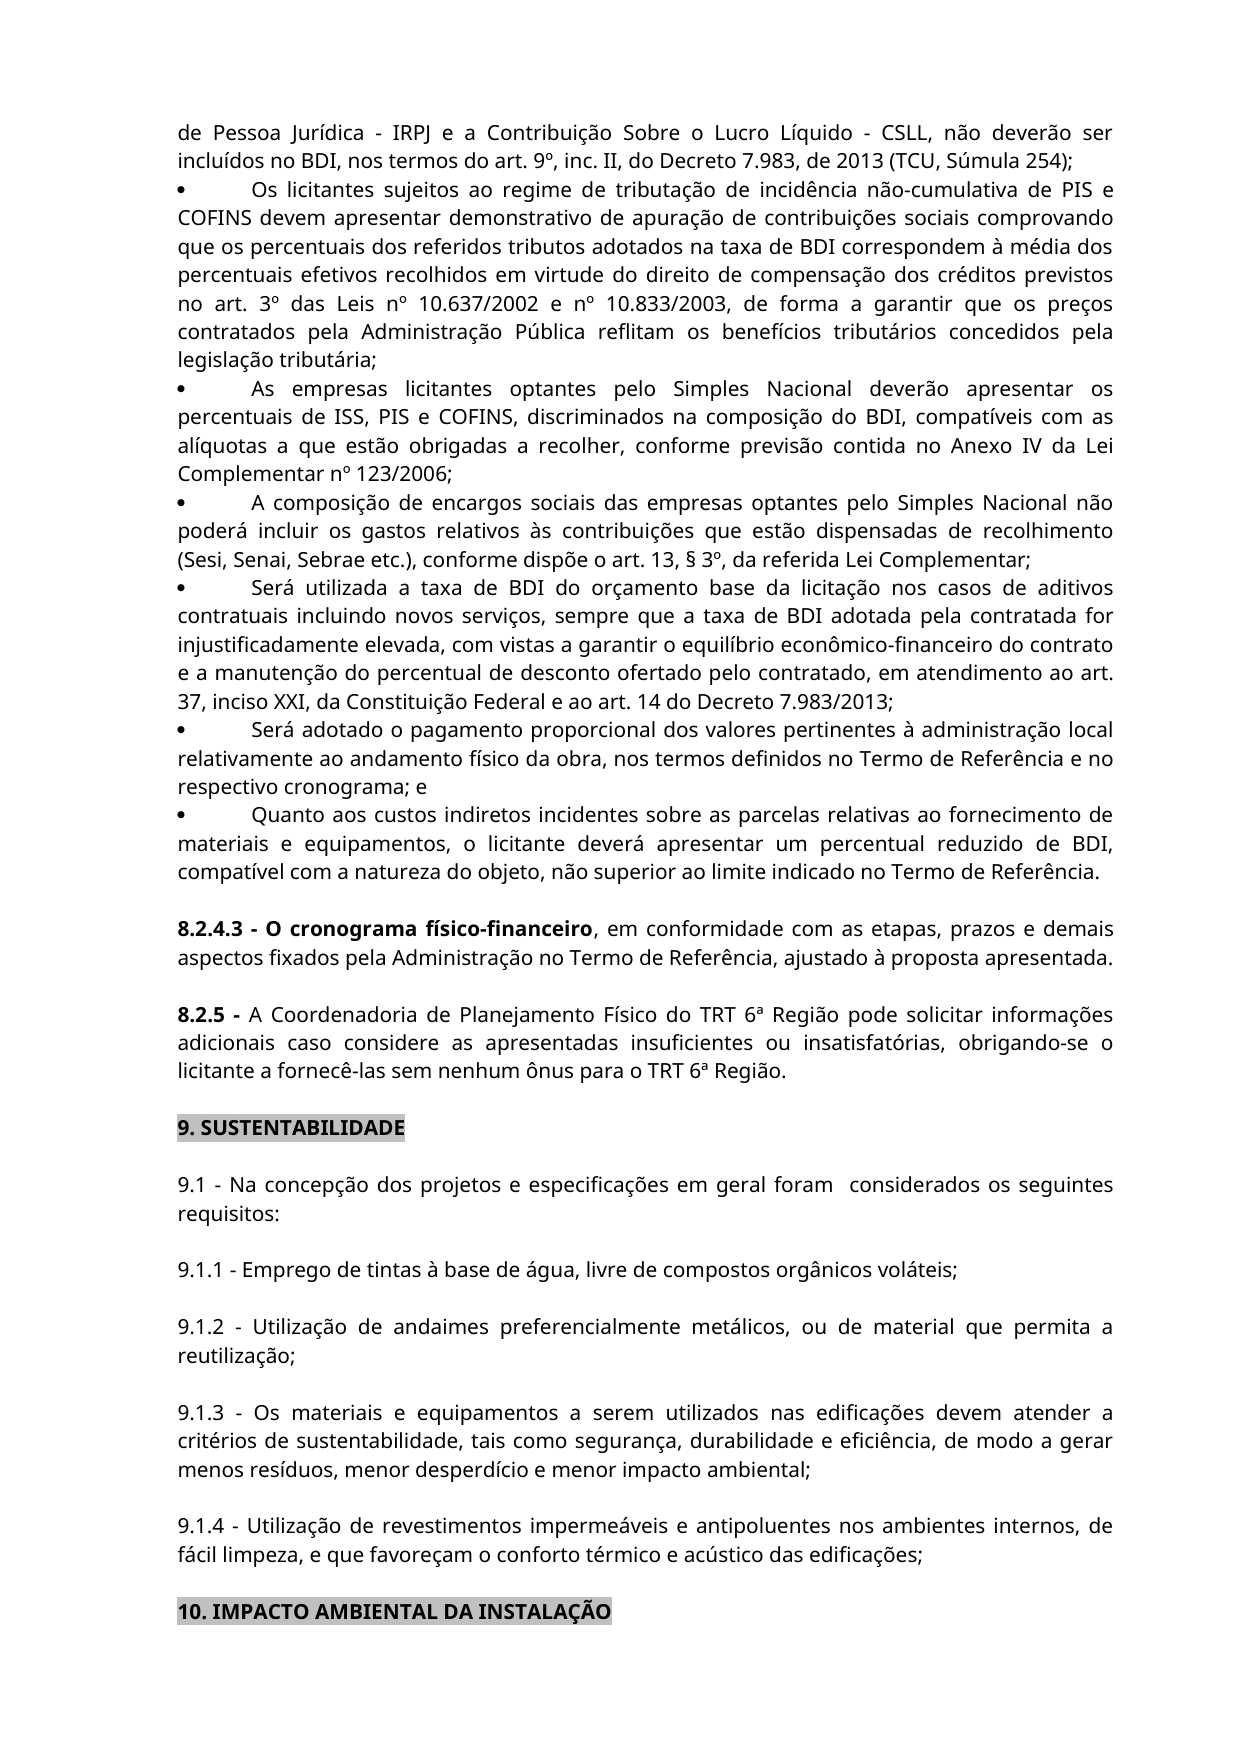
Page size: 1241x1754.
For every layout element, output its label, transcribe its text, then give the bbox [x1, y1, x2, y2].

list A composição de encargos sociais das empresas optantes pelo Simples Nacional não poderá incluir os gastos relativos às contribuições que estão dispensadas de recolhimento (Sesi, Senai, Sebrae etc.), conforme dispõe o art. 13, § 3º, da referida Lei Complementar; [177, 488, 1115, 573]
text 9. SUSTENTABILIDADE [177, 1113, 1115, 1142]
list As empresas licitantes optantes pelo Simples Nacional deverão apresentar os percentuais de ISS, PIS e COFINS, discriminados na composição do BDI, compatíveis com as alíquotas a que estão obrigadas a recolher, conforme previsão contida no Anexo IV da Lei Complementar nº 123/2006; [177, 374, 1115, 488]
text 8.2.4.3 - O cronograma físico-financeiro, em conformidade com as etapas, prazos e demais aspectos fixados pela Administração no Termo de Referência, ajustado à proposta apresentada. [177, 914, 1115, 971]
text 9.1 - Na concepção dos projetos e especificações em geral foram considerados os seguintes requisitos: [177, 1170, 1115, 1227]
list Será utilizada a taxa de BDI do orçamento base da licitação nos casos de aditivos contratuais incluindo novos serviços, sempre que a taxa de BDI adotada pela contratada for injustificadamente elevada, com vistas a garantir o equilíbrio econômico-financeiro do contrato e a manutenção do percentual de desconto ofertado pelo contratado, em atendimento ao art. 37, inciso XXI, da Constituição Federal e ao art. 14 do Decreto 7.983/2013; [177, 573, 1115, 715]
list Será adotado o pagamento proporcional dos valores pertinentes à administração local relativamente ao andamento físico da obra, nos termos definidos no Termo de Referência e no respectivo cronograma; e [177, 715, 1115, 801]
text 9.1.3 - Os materiais e equipamentos a serem utilizados nas edificações devem atender a critérios de sustentabilidade, tais como segurança, durabilidade e eficiência, de modo a gerar menos resíduos, menor desperdício e menor impacto ambiental; [177, 1398, 1115, 1483]
list Quanto aos custos indiretos incidentes sobre as parcelas relativas ao fornecimento de materiais e equipamentos, o licitante deverá apresentar um percentual reduzido de BDI, compatível com a natureza do objeto, não superior ao limite indicado no Termo de Referência. [177, 801, 1115, 886]
list Os licitantes sujeitos ao regime de tributação de incidência não-cumulativa de PIS e COFINS devem apresentar demonstrativo de apuração de contribuições sociais comprovando que os percentuais dos referidos tributos adotados na taxa de BDI correspondem à média dos percentuais efetivos recolhidos em virtude do direito de compensação dos créditos previstos no art. 3º das Leis nº 10.637/2002 e nº 10.833/2003, de forma a garantir que os preços contratados pela Administração Pública reflitam os benefícios tributários concedidos pela legislação tributária; [177, 175, 1115, 374]
text 10. IMPACTO AMBIENTAL DA INSTALAÇÃO [177, 1597, 1115, 1625]
text 9.1.1 - Emprego de tintas à base de água, livre de compostos orgânicos voláteis; [177, 1256, 1115, 1284]
text 8.2.5 - A Coordenadoria de Planejamento Físico do TRT 6ª Região pode solicitar informações adicionais caso considere as apresentadas insuficientes ou insatisfatórias, obrigando-se o licitante a fornecê-las sem nenhum ônus para o TRT 6ª Região. [177, 1000, 1115, 1085]
text 9.1.2 - Utilização de andaimes preferencialmente metálicos, ou de material que permita a reutilização; [177, 1312, 1115, 1369]
text 9.1.4 - Utilização de revestimentos impermeáveis e antipoluentes nos ambientes internos, de fácil limpeza, e que favoreçam o conforto térmico e acústico das edificações; [177, 1512, 1115, 1568]
list de Pessoa Jurídica - IRPJ e a Contribuição Sobre o Lucro Líquido - CSLL, não deverão ser incluídos no BDI, nos termos do art. 9º, inc. II, do Decreto 7.983, de 2013 (TCU, Súmula 254); [177, 118, 1115, 175]
